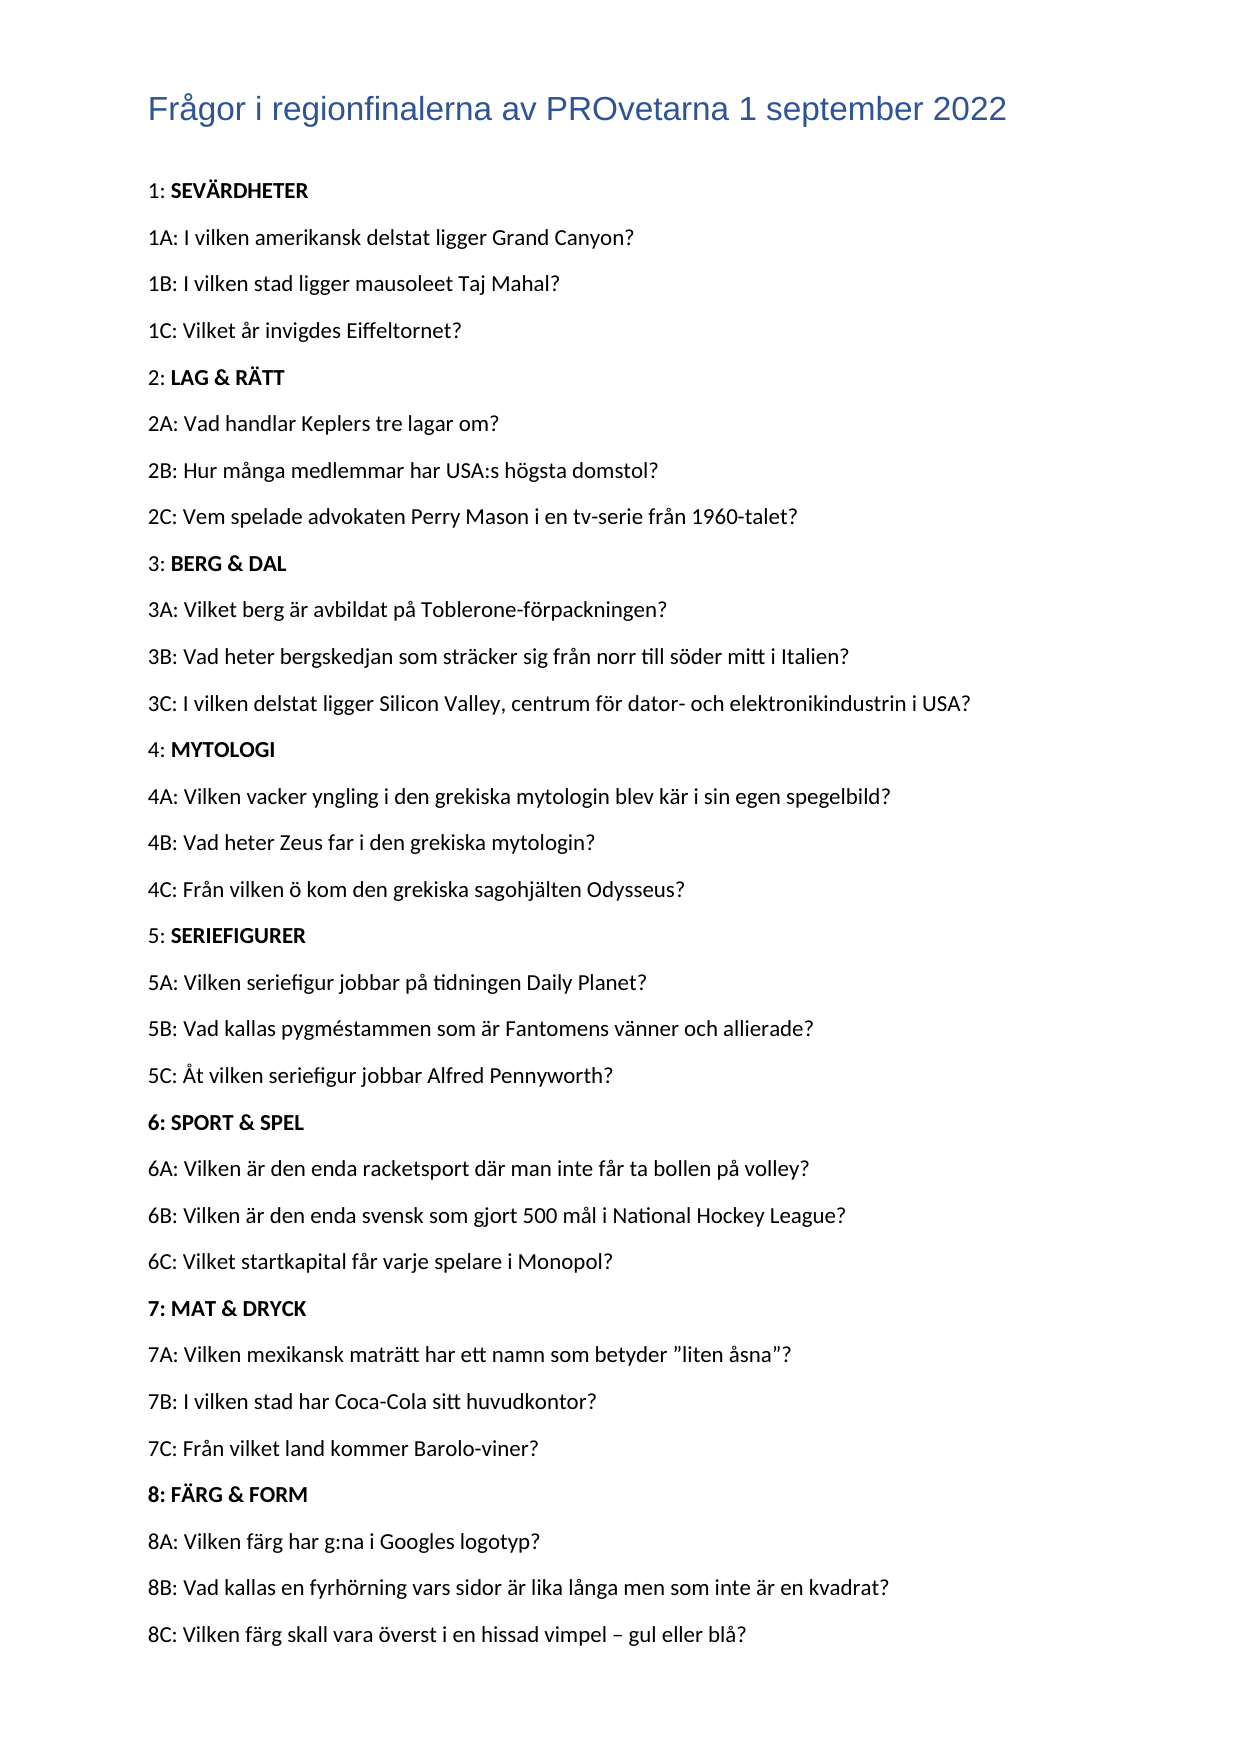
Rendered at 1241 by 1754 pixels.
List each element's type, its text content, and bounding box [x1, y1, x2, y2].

text 6A: Vilken är den enda racketsport där man inte får ta bollen på volley? [148, 1154, 1093, 1182]
text 7B: I vilken stad har Coca-Cola sitt huvudkontor? [148, 1387, 1093, 1415]
text 3: BERG & DAL [148, 549, 1093, 577]
text 7: MAT & DRYCK [148, 1294, 1093, 1322]
text 1B: I vilken stad ligger mausoleet Taj Mahal? [148, 269, 1093, 298]
subtitle Frågor i regionfinalerna av PROvetarna 1 september 2022 [148, 89, 1093, 127]
text 1A: I vilken amerikansk delstat ligger Grand Canyon? [148, 223, 1093, 251]
text 5B: Vad kallas pygméstammen som är Fantomens vänner och allierade? [148, 1014, 1093, 1043]
text 1: SEVÄRDHETER [148, 176, 1093, 204]
text 8B: Vad kallas en fyrhörning vars sidor är lika långa men som inte är en kvadrat? [148, 1573, 1093, 1601]
text 8A: Vilken färg har g:na i Googles logotyp? [148, 1527, 1093, 1555]
text 5A: Vilken seriefigur jobbar på tidningen Daily Planet? [148, 968, 1093, 996]
text 4C: Från vilken ö kom den grekiska sagohjälten Odysseus? [148, 875, 1093, 903]
text 5: SERIEFIGURER [148, 921, 1093, 949]
text 1C: Vilket år invigdes Eiffeltornet? [148, 316, 1093, 344]
text 2A: Vad handlar Keplers tre lagar om? [148, 409, 1093, 437]
text 7C: Från vilket land kommer Barolo-viner? [148, 1434, 1093, 1462]
text 4B: Vad heter Zeus far i den grekiska mytologin? [148, 828, 1093, 856]
text 2: LAG & RÄTT [148, 363, 1093, 391]
text 6C: Vilket startkapital får varje spelare i Monopol? [148, 1247, 1093, 1275]
text 8: FÄRG & FORM [148, 1480, 1093, 1508]
text 7A: Vilken mexikansk maträtt har ett namn som betyder ”liten åsna”? [148, 1341, 1093, 1368]
text 3C: I vilken delstat ligger Silicon Valley, centrum för dator- och elektronikindustrin i USA? [148, 689, 1093, 717]
text 3B: Vad heter bergskedjan som sträcker sig från norr till söder mitt i Italien? [148, 642, 1093, 670]
text 6B: Vilken är den enda svensk som gjort 500 mål i National Hockey League? [148, 1201, 1093, 1229]
text 4A: Vilken vacker yngling i den grekiska mytologin blev kär i sin egen spegelbild? [148, 782, 1093, 810]
text 2B: Hur många medlemmar har USA:s högsta domstol? [148, 456, 1093, 484]
text 4: MYTOLOGI [148, 735, 1093, 763]
text 3A: Vilket berg är avbildat på Toblerone-förpackningen? [148, 596, 1093, 623]
text 2C: Vem spelade advokaten Perry Mason i en tv-serie från 1960-talet? [148, 502, 1093, 530]
text 6: SPORT & SPEL [148, 1108, 1093, 1136]
text 8C: Vilken färg skall vara överst i en hissad vimpel – gul eller blå? [148, 1620, 1093, 1648]
text 5C: Åt vilken seriefigur jobbar Alfred Pennyworth? [148, 1061, 1093, 1089]
